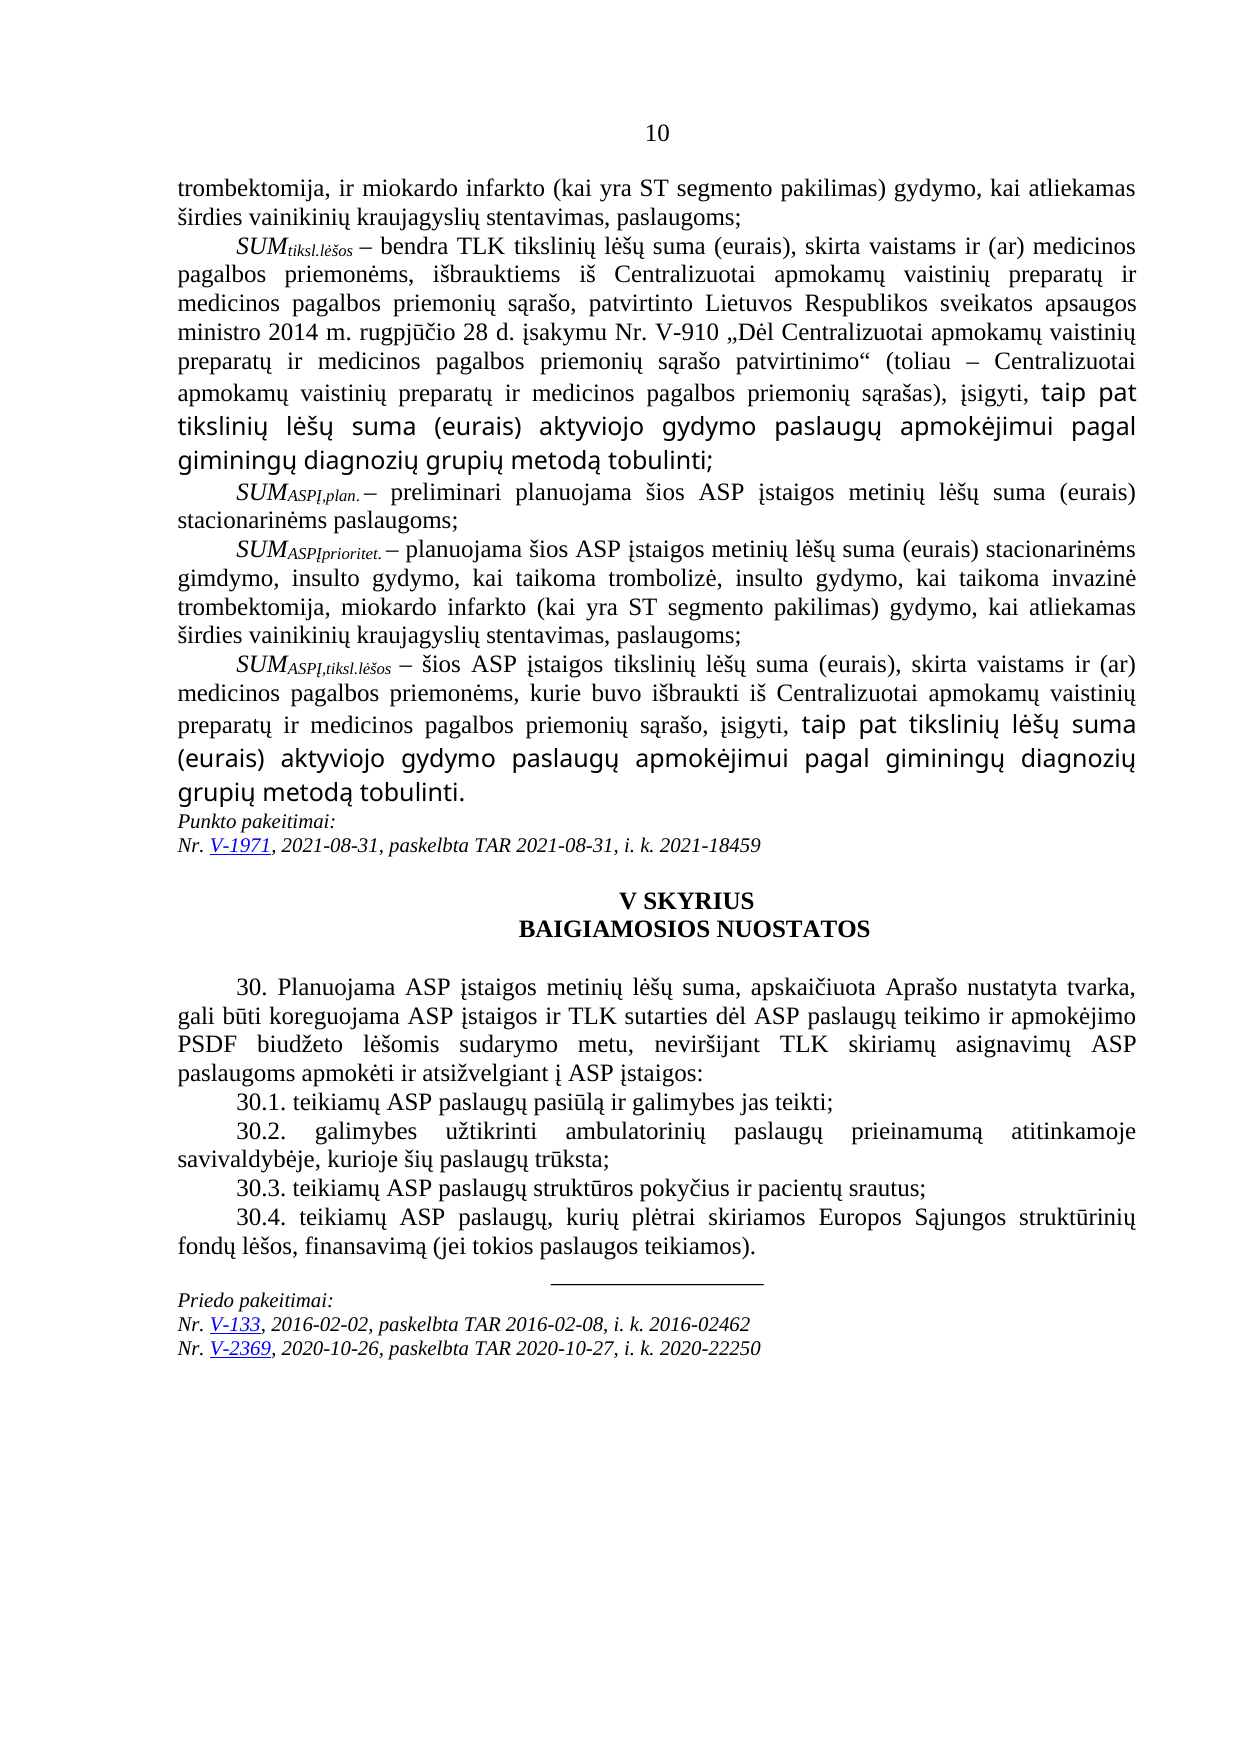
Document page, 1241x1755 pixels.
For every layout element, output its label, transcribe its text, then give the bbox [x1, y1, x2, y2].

text Nr. V-133, 2016-02-02, paskelbta TAR 2016-02-08, i. k. 2016-02462 [177, 1312, 1137, 1336]
text V SKYRIUS [236, 886, 1137, 914]
text Nr. V-2369, 2020-10-26, paskelbta TAR 2020-10-27, i. k. 2020-22250 [177, 1336, 1137, 1360]
text trombektomija, ir miokardo infarkto (kai yra ST segmento pakilimas) gydymo, kai atliekamas širdies vainikinių kraujagyslių stentavimas, paslaugoms; [177, 173, 1137, 231]
text SUMASPĮprioritet. – planuojama šios ASP įstaigos metinių lėšų suma (eurais) stacionarinėms gimdymo, insulto gydymo, kai taikoma trombolizė, insulto gydymo, kai taikoma invazinė trombektomija, miokardo infarkto (kai yra ST segmento pakilimas) gydymo, kai atliekamas širdies vainikinių kraujagyslių stentavimas, paslaugoms; [177, 534, 1137, 649]
text BAIGIAMOSIOS NUOSTATOS [252, 914, 1137, 943]
text Punkto pakeitimai: [177, 809, 1137, 833]
text 30.3. teikiamų ASP paslaugų struktūros pokyčius ir pacientų srautus; [177, 1173, 1137, 1202]
text Priedo pakeitimai: [177, 1288, 1137, 1312]
text 30.1. teikiamų ASP paslaugų pasiūlą ir galimybes jas teikti; [236, 1087, 1137, 1116]
text Nr. V-1971, 2021-08-31, paskelbta TAR 2021-08-31, i. k. 2021-18459 [177, 833, 1137, 857]
text 30. Planuojama ASP įstaigos metinių lėšų suma, apskaičiuota Aprašo nustatyta tvarka, gali būti koreguojama ASP įstaigos ir TLK sutarties dėl ASP paslaugų teikimo ir apmokėjimo PSDF biudžeto lėšomis sudarymo metu, neviršijant TLK skiriamų asignavimų ASP paslaugoms apmokėti ir atsižvelgiant į ASP įstaigos: [177, 972, 1137, 1087]
text SUMASPĮ,plan. – preliminari planuojama šios ASP įstaigos metinių lėšų suma (eurais) stacionarinėms paslaugoms; [177, 477, 1137, 534]
text 30.4. teikiamų ASP paslaugų, kurių plėtrai skiriamos Europos Sąjungos struktūrinių fondų lėšos, finansavimą (jei tokios paslaugos teikiamos). [177, 1202, 1137, 1259]
text SUMtiksl.lėšos – bendra TLK tikslinių lėšų suma (eurais), skirta vaistams ir (ar) medicinos pagalbos priemonėms, išbrauktiems iš Centralizuotai apmokamų vaistinių preparatų ir medicinos pagalbos priemonių sąrašo, patvirtinto Lietuvos Respublikos sveikatos apsaugos ministro 2014 m. rugpjūčio 28 d. įsakymu Nr. V-910 „Dėl Centralizuotai apmokamų vaistinių preparatų ir medicinos pagalbos priemonių sąrašo patvirtinimo“ (toliau – Centralizuotai apmokamų vaistinių preparatų ir medicinos pagalbos priemonių sąrašas), įsigyti, taip pat tikslinių lėšų suma (eurais) aktyviojo gydymo paslaugų apmokėjimui pagal giminingų diagnozių grupių metodą tobulinti; [177, 231, 1137, 477]
text SUMASPĮ,tiksl.lėšos – šios ASP įstaigos tikslinių lėšų suma (eurais), skirta vaistams ir (ar) medicinos pagalbos priemonėms, kurie buvo išbraukti iš Centralizuotai apmokamų vaistinių preparatų ir medicinos pagalbos priemonių sąrašo, įsigyti, taip pat tikslinių lėšų suma (eurais) aktyviojo gydymo paslaugų apmokėjimui pagal giminingų diagnozių grupių metodą tobulinti. [177, 649, 1137, 809]
text _________________ [177, 1259, 1137, 1288]
text 30.2. galimybes užtikrinti ambulatorinių paslaugų prieinamumą atitinkamoje savivaldybėje, kurioje šių paslaugų trūksta; [177, 1116, 1137, 1173]
